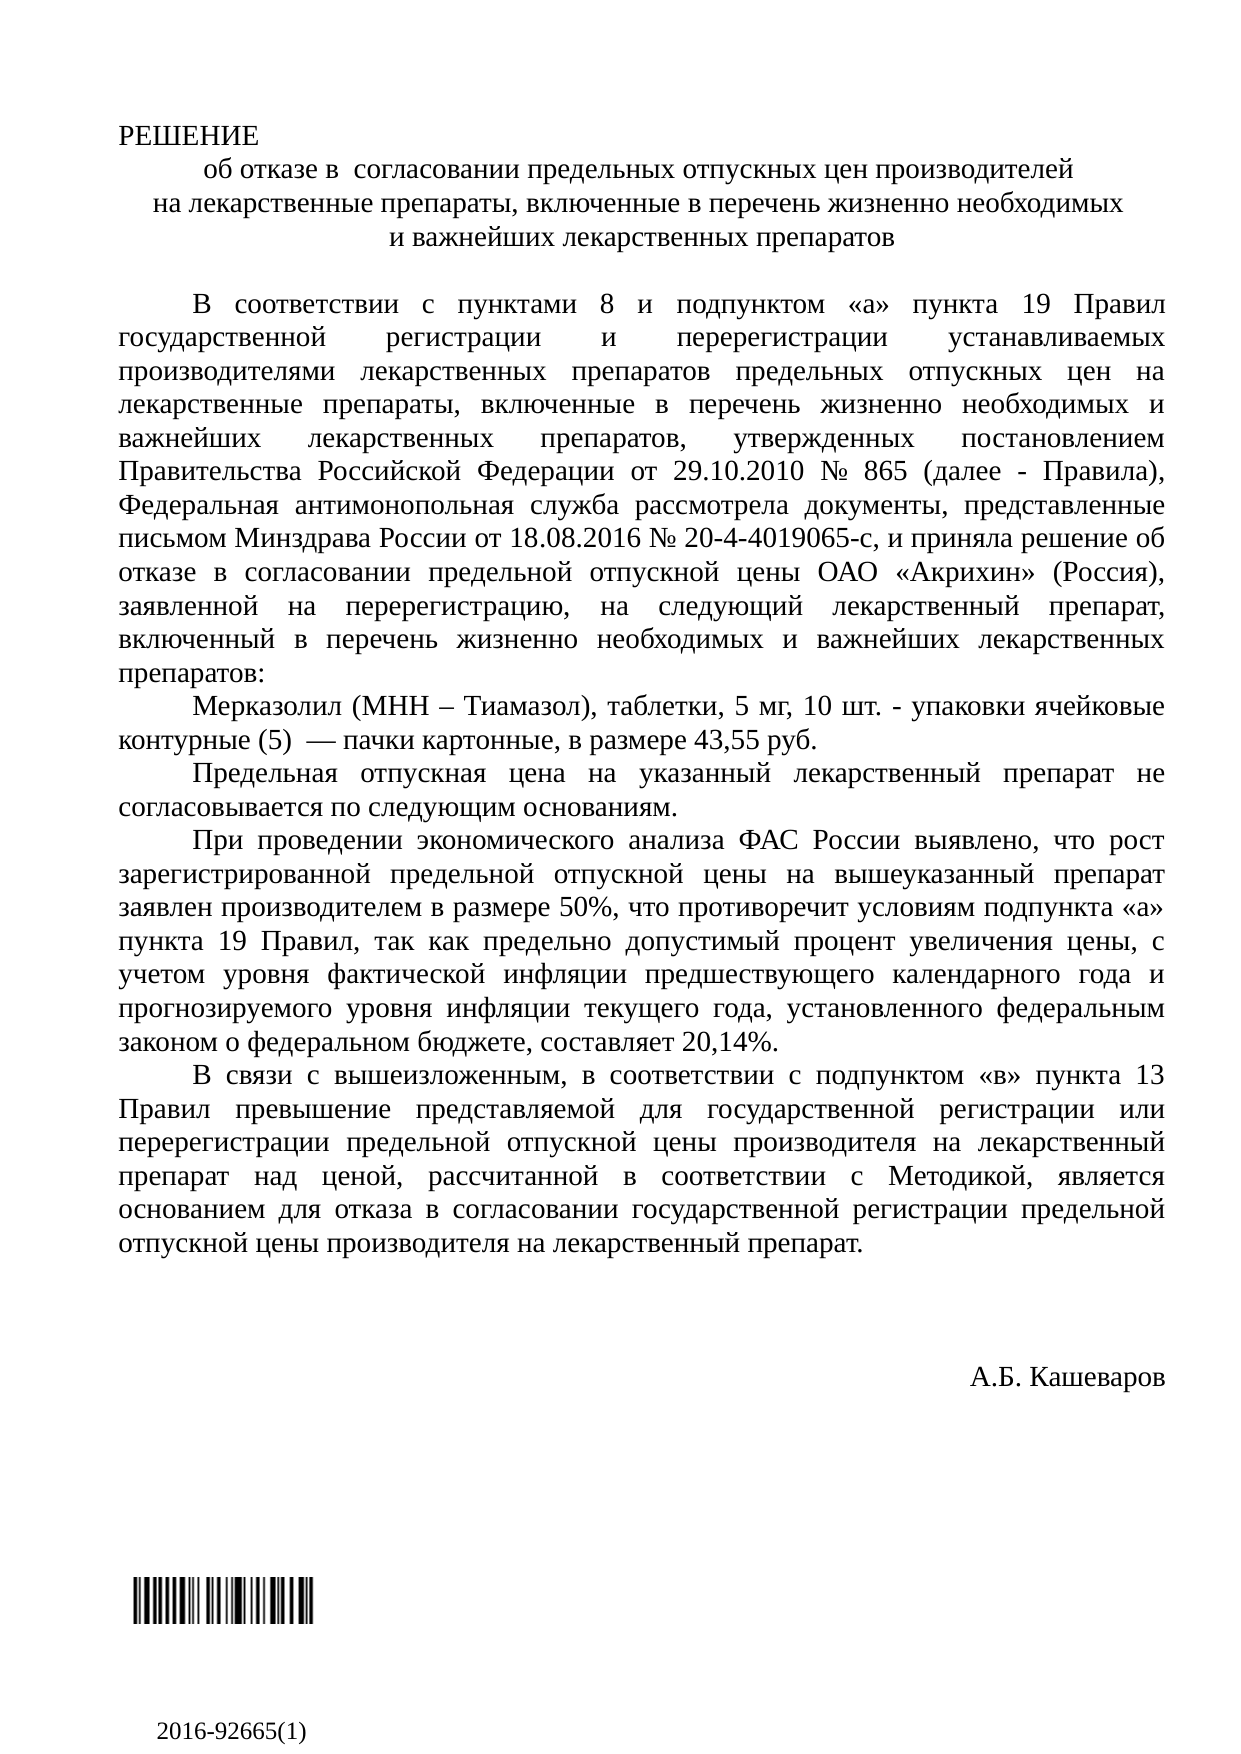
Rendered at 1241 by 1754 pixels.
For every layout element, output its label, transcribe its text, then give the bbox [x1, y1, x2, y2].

picture [118, 1577, 331, 1624]
text и важнейших лекарственных препаратов [118, 219, 1166, 252]
text Мерказолил (МНН – Тиамазол), таблетки, 5 мг, 10 шт. - упаковки ячейковые контурные (5) — пачки картонные, в размере 43,55 руб. [118, 688, 1166, 755]
text При проведении экономического анализа ФАС России выявлено, что рост зарегистрированной предельной отпускной цены на вышеуказанный препарат заявлен производителем в размере 50%, что противоречит условиям подпункта «а» пункта 19 Правил, так как предельно допустимый процент увеличения цены, с учетом уровня фактической инфляции предшествующего календарного года и прогнозируемого уровня инфляции текущего года, установленного федеральным законом о федеральном бюджете, составляет 20,14%. [118, 822, 1166, 1057]
text В соответствии с пунктами 8 и подпунктом «а» пункта 19 Правил государственной регистрации и перерегистрации устанавливаемых производителями лекарственных препаратов предельных отпускных цен на лекарственные препараты, включенные в перечень жизненно необходимых и важнейших лекарственных препаратов, утвержденных постановлением Правительства Российской Федерации от 29.10.2010 № 865 (далее - Правила), Федеральная антимонопольная служба рассмотрела документы, представленные письмом Минздрава России от 18.08.2016 № 20-4-4019065-с, и приняла решение об отказе в согласовании предельной отпускной цены ОАО «Акрихин» (Россия), заявленной на перерегистрацию, на следующий лекарственный препарат, включенный в перечень жизненно необходимых и важнейших лекарственных препаратов: [118, 286, 1166, 688]
text Предельная отпускная цена на указанный лекарственный препарат не согласовывается по следующим основаниям. [118, 755, 1166, 822]
text на лекарственные препараты, включенные в перечень жизненно необходимых [118, 185, 1166, 219]
text В связи с вышеизложенным, в соответствии с подпунктом «в» пункта 13 Правил превышение представляемой для государственной регистрации или перерегистрации предельной отпускной цены производителя на лекарственный препарат над ценой, рассчитанной в соответствии с Методикой, является основанием для отказа в согласовании государственной регистрации предельной отпускной цены производителя на лекарственный препарат. [118, 1057, 1166, 1258]
text об отказе в согласовании предельных отпускных цен производителей [118, 152, 1166, 185]
text А.Б. Кашеваров [118, 1359, 1166, 1393]
